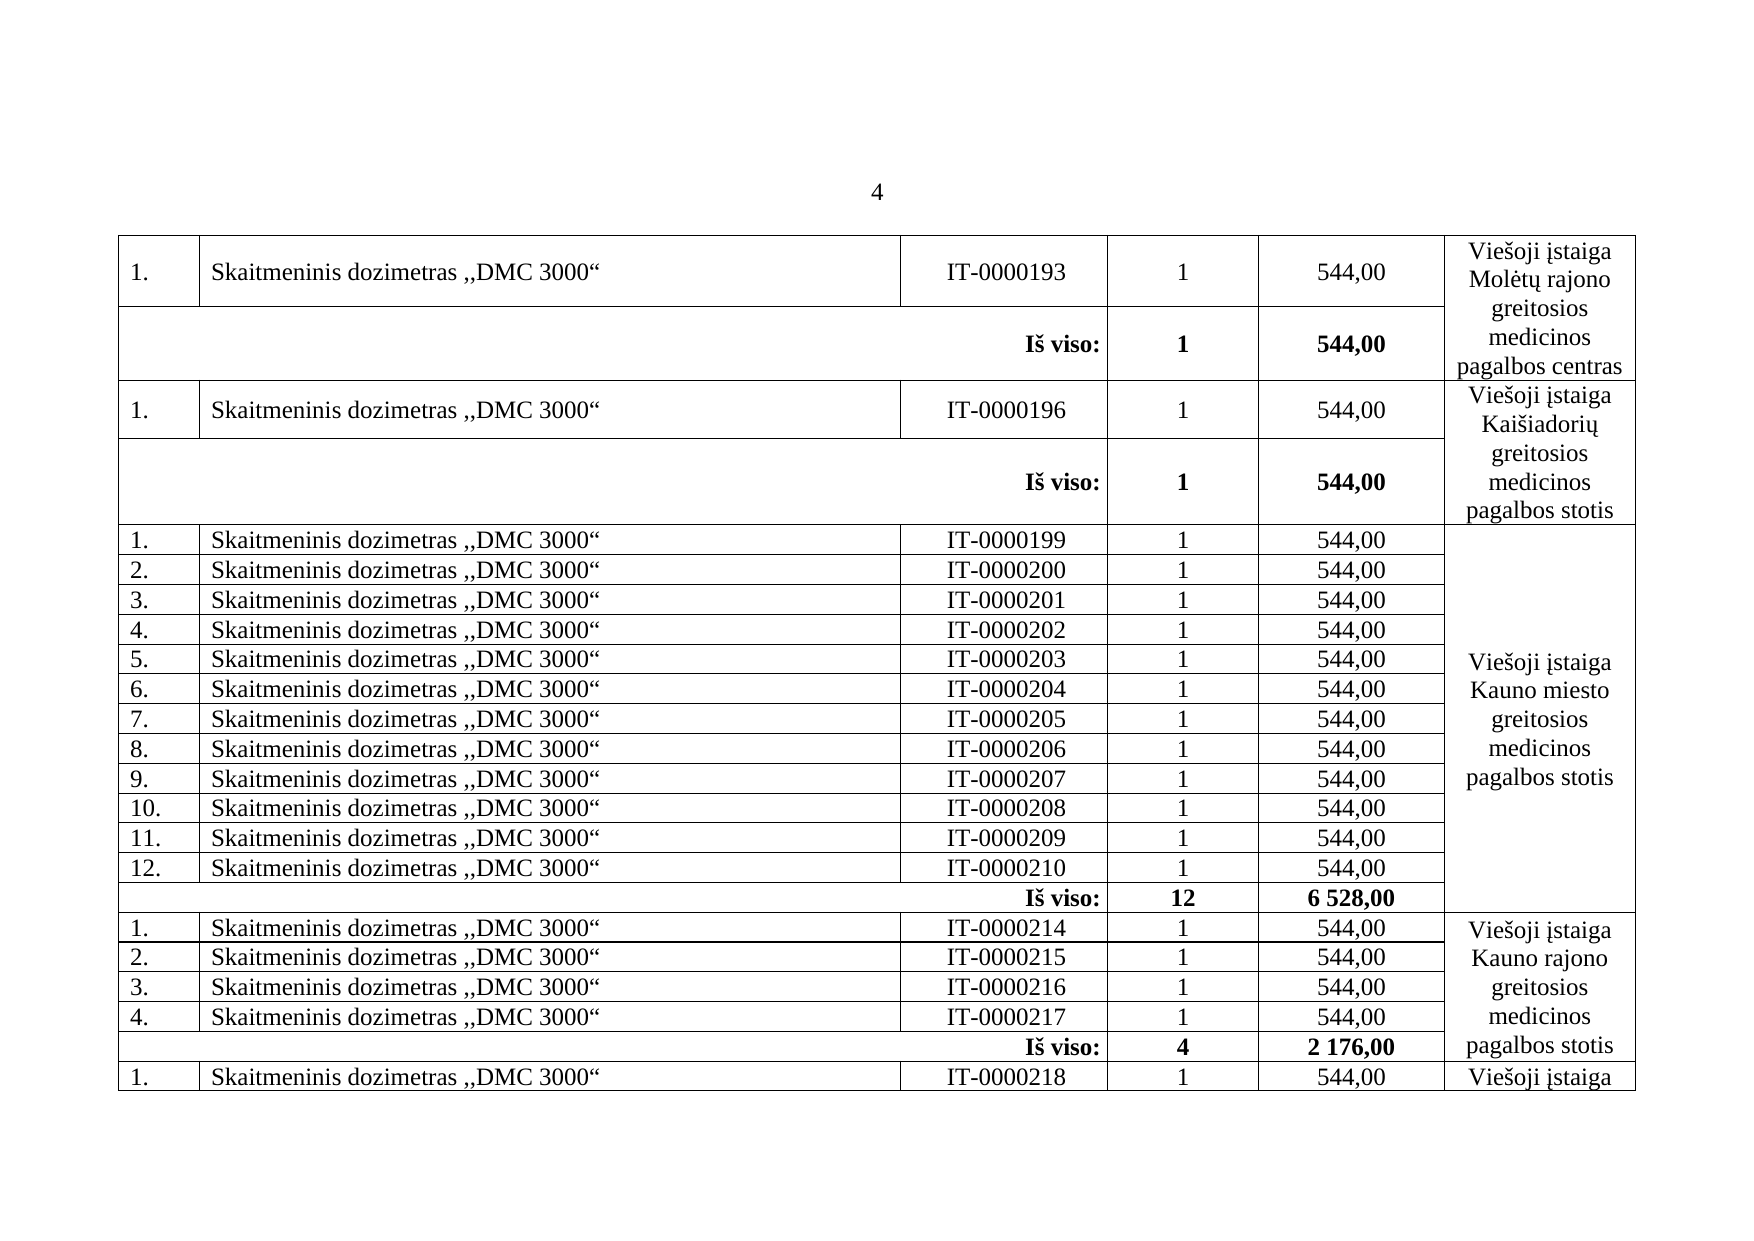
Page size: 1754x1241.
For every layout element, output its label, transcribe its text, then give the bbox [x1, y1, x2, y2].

table_cell Skaitmeninis dozimetras ,,DMC 3000“ [200, 585, 900, 614]
table_cell IT-0000208 [901, 794, 1107, 822]
table_cell 544,00 [1259, 439, 1444, 524]
table_cell IT-0000206 [901, 734, 1107, 763]
table_cell [119, 794, 199, 822]
table_cell [119, 1062, 199, 1090]
table_cell 544,00 [1259, 853, 1444, 882]
table_cell 1 [1108, 823, 1258, 852]
table_cell 544,00 [1259, 615, 1444, 643]
table_cell [119, 943, 199, 971]
table_cell IT-0000199 [901, 525, 1107, 554]
table_cell [119, 704, 199, 733]
table_cell Skaitmeninis dozimetras ,,DMC 3000“ [200, 734, 900, 763]
table_cell 544,00 [1259, 525, 1444, 554]
table_cell 1 [1108, 615, 1258, 643]
table_cell [119, 645, 199, 673]
table_cell Skaitmeninis dozimetras ,,DMC 3000“ [200, 1002, 900, 1031]
table_cell 544,00 [1259, 913, 1444, 941]
table_cell 544,00 [1259, 381, 1444, 438]
table_cell 544,00 [1259, 943, 1444, 971]
table_cell [119, 972, 199, 1001]
table_cell IT-0000203 [901, 645, 1107, 673]
table_cell 544,00 [1259, 1002, 1444, 1031]
table_cell [119, 525, 199, 554]
table_cell 544,00 [1259, 704, 1444, 733]
table_cell Skaitmeninis dozimetras ,,DMC 3000“ [200, 704, 900, 733]
table_cell 1 [1108, 794, 1258, 822]
table_cell IT-0000202 [901, 615, 1107, 643]
table_cell [119, 1002, 199, 1031]
table_cell 544,00 [1259, 585, 1444, 614]
table_cell 1 [1108, 645, 1258, 673]
table_cell [119, 764, 199, 792]
table_cell 1 [1108, 764, 1258, 792]
table_cell Viešoji įstaiga Kauno miesto greitosios medicinos pagalbos stotis [1445, 525, 1635, 912]
table_cell IT-0000193 [901, 236, 1107, 306]
table_cell Skaitmeninis dozimetras ,,DMC 3000“ [200, 525, 900, 554]
table_cell Iš viso: [119, 1032, 1107, 1061]
table_cell IT-0000210 [901, 853, 1107, 882]
table_cell 544,00 [1259, 734, 1444, 763]
table_cell 544,00 [1259, 1062, 1444, 1090]
table_cell 1 [1108, 972, 1258, 1001]
table_cell [119, 585, 199, 614]
table_cell IT-0000216 [901, 972, 1107, 1001]
table_cell Skaitmeninis dozimetras ,,DMC 3000“ [200, 645, 900, 673]
table_cell 544,00 [1259, 674, 1444, 703]
table_cell Skaitmeninis dozimetras ,,DMC 3000“ [200, 823, 900, 852]
table_cell 1 [1108, 1002, 1258, 1031]
table_cell 1 [1108, 734, 1258, 763]
table_cell 2 176,00 [1259, 1032, 1444, 1061]
table_cell Skaitmeninis dozimetras ,,DMC 3000“ [200, 794, 900, 822]
table_cell 1 [1108, 555, 1258, 584]
table_cell IT-0000196 [901, 381, 1107, 438]
table_cell Skaitmeninis dozimetras ,,DMC 3000“ [200, 853, 900, 882]
table_cell Skaitmeninis dozimetras ,,DMC 3000“ [200, 943, 900, 971]
table_cell 1 [1108, 525, 1258, 554]
table_cell IT-0000218 [901, 1062, 1107, 1090]
table_cell Skaitmeninis dozimetras ,,DMC 3000“ [200, 674, 900, 703]
table_cell 544,00 [1259, 236, 1444, 306]
table_cell Iš viso: [119, 439, 1107, 524]
table_cell 1 [1108, 381, 1258, 438]
table_cell IT-0000215 [901, 943, 1107, 971]
table_cell 544,00 [1259, 823, 1444, 852]
table_cell [119, 615, 199, 643]
table_cell 1 [1108, 307, 1258, 379]
table_cell Viešoji įstaiga Kauno rajono greitosios medicinos pagalbos stotis [1445, 913, 1635, 1061]
table_cell [119, 734, 199, 763]
table_cell 6 528,00 [1259, 883, 1444, 912]
table_cell Skaitmeninis dozimetras ,,DMC 3000“ [200, 764, 900, 792]
table_cell 544,00 [1259, 555, 1444, 584]
table_cell IT-0000204 [901, 674, 1107, 703]
table_cell IT-0000217 [901, 1002, 1107, 1031]
table_cell Skaitmeninis dozimetras ,,DMC 3000“ [200, 236, 900, 306]
table_cell 544,00 [1259, 764, 1444, 792]
table_cell 1 [1108, 943, 1258, 971]
table_cell Skaitmeninis dozimetras ,,DMC 3000“ [200, 555, 900, 584]
table_cell IT-0000214 [901, 913, 1107, 941]
table_cell Skaitmeninis dozimetras ,,DMC 3000“ [200, 615, 900, 643]
table_cell IT-0000200 [901, 555, 1107, 584]
table_cell 1 [1108, 1062, 1258, 1090]
table_cell IT-0000201 [901, 585, 1107, 614]
table_cell 544,00 [1259, 307, 1444, 379]
table_cell 544,00 [1259, 645, 1444, 673]
table_cell Viešoji įstaiga [1445, 1062, 1635, 1090]
table_cell [119, 853, 199, 882]
table_cell [119, 555, 199, 584]
table_cell Viešoji įstaiga Molėtų rajono greitosios medicinos pagalbos centras [1445, 236, 1635, 379]
table_cell 1 [1108, 704, 1258, 733]
table_cell 1 [1108, 585, 1258, 614]
table_cell IT-0000209 [901, 823, 1107, 852]
table_cell 1 [1108, 439, 1258, 524]
table_cell Skaitmeninis dozimetras ,,DMC 3000“ [200, 913, 900, 941]
table_cell Iš viso: [119, 307, 1107, 379]
table_cell [119, 381, 199, 438]
table_cell IT-0000205 [901, 704, 1107, 733]
table_cell Skaitmeninis dozimetras ,,DMC 3000“ [200, 972, 900, 1001]
table_cell 1 [1108, 674, 1258, 703]
table_cell 544,00 [1259, 794, 1444, 822]
table_cell [119, 236, 199, 306]
table_cell [119, 913, 199, 941]
table_cell [119, 823, 199, 852]
table_cell Skaitmeninis dozimetras ,,DMC 3000“ [200, 1062, 900, 1090]
table_cell 1 [1108, 236, 1258, 306]
table_cell 544,00 [1259, 972, 1444, 1001]
table_cell IT-0000207 [901, 764, 1107, 792]
table_cell Iš viso: [119, 883, 1107, 912]
table_cell 12 [1108, 883, 1258, 912]
table_cell Viešoji įstaiga Kaišiadorių greitosios medicinos pagalbos stotis [1445, 381, 1635, 524]
table_cell 4 [1108, 1032, 1258, 1061]
table_cell Skaitmeninis dozimetras ,,DMC 3000“ [200, 381, 900, 438]
table_cell 1 [1108, 853, 1258, 882]
table_cell 1 [1108, 913, 1258, 941]
table_cell [119, 674, 199, 703]
